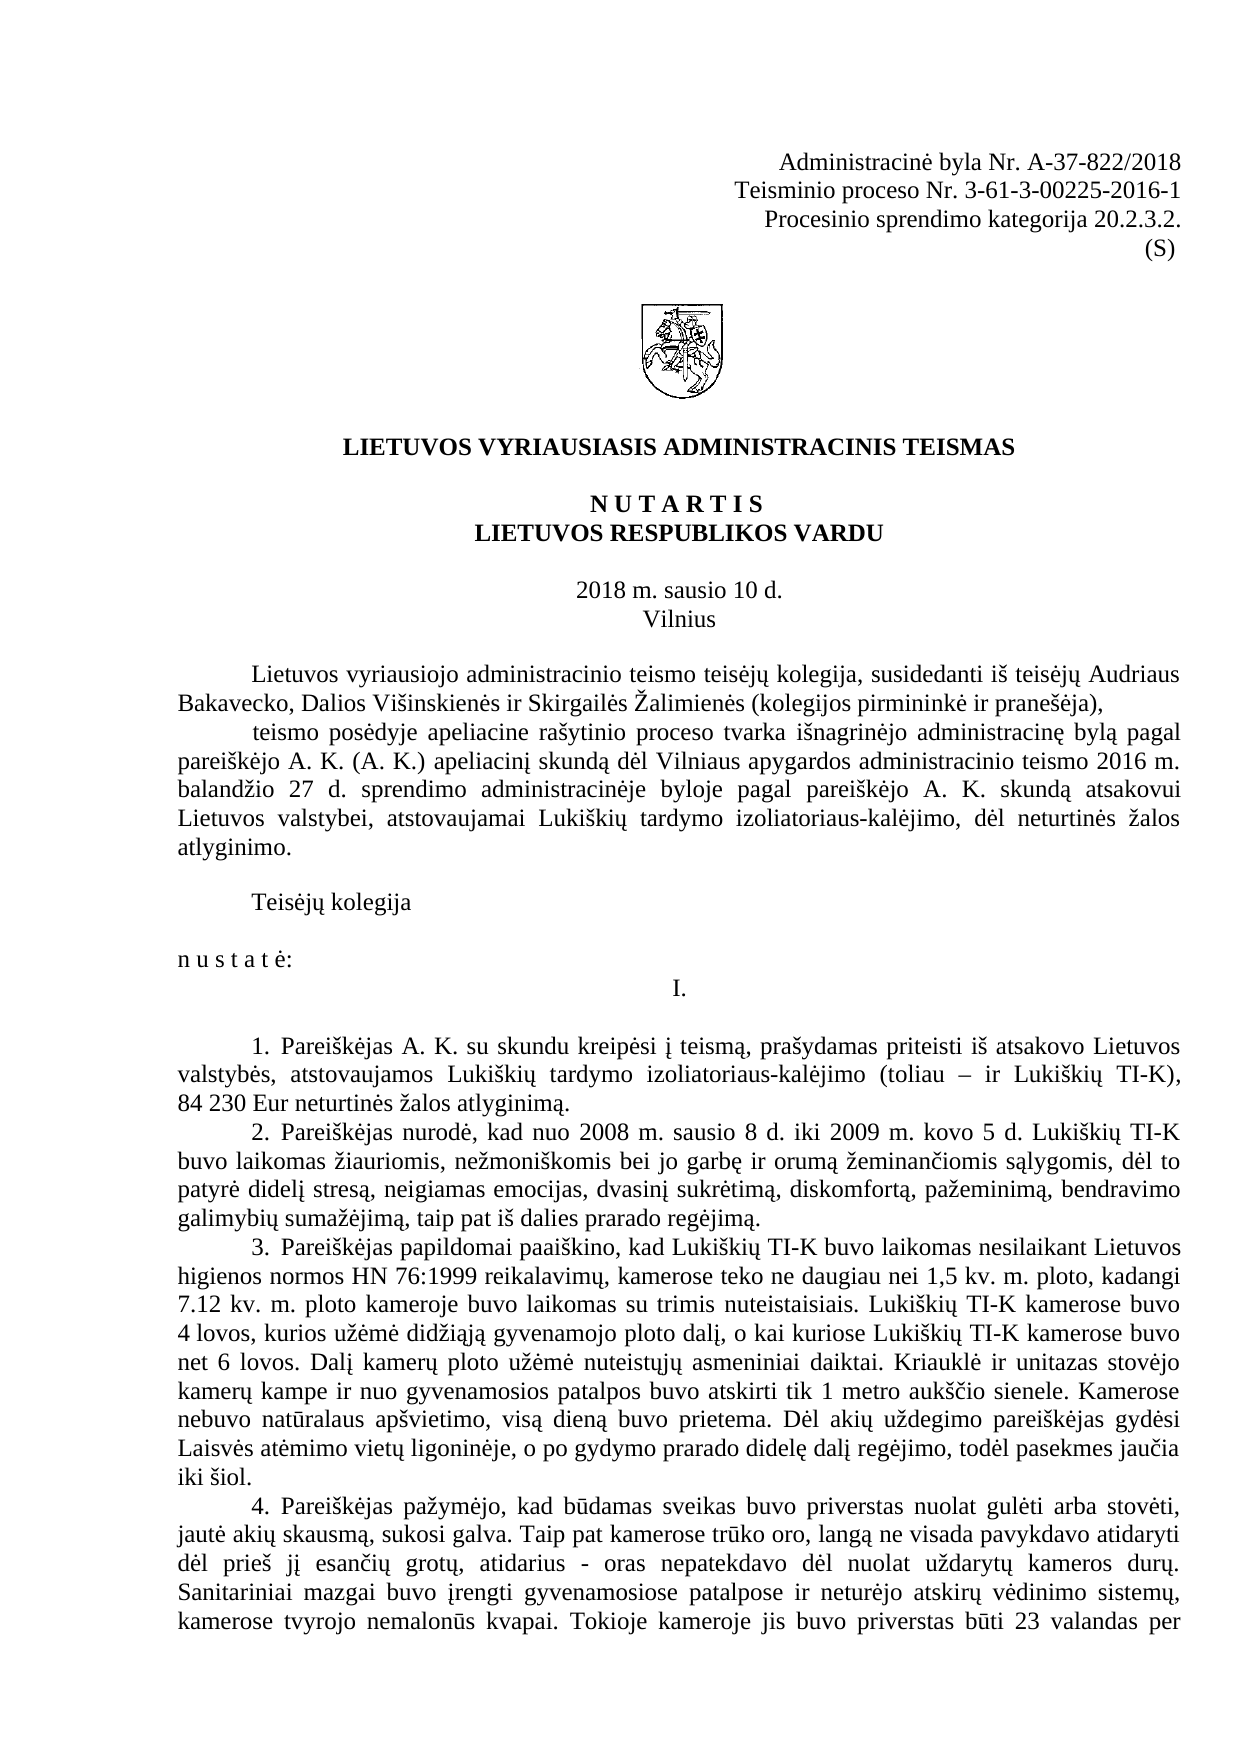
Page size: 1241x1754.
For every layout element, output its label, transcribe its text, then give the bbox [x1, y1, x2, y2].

text Vilnius [177, 604, 1181, 633]
text 2. Pareiškėjas nurodė, kad nuo 2008 m. sausio 8 d. iki 2009 m. kovo 5 d. Lukiškių TI-K buvo laikomas žiauriomis, nežmoniškomis bei jo garbę ir orumą žeminančiomis sąlygomis, dėl to patyrė didelį stresą, neigiamas emocijas, dvasinį sukrėtimą, diskomfortą, pažeminimą, bendravimo galimybių sumažėjimą, taip pat iš dalies prarado regėjimą. [177, 1117, 1181, 1232]
text LIETUVOS RESPUBLIKOS VARDU [177, 518, 1181, 547]
text Administracinė byla Nr. A-37-822/2018 [177, 147, 1181, 176]
text Procesinio sprendimo kategorija 20.2.3.2. [177, 204, 1181, 233]
text 4. Pareiškėjas pažymėjo, kad būdamas sveikas buvo priverstas nuolat gulėti arba stovėti, jautė akių skausmą, sukosi galva. Taip pat kamerose trūko oro, langą ne visada pavykdavo atidaryti dėl prieš jį esančių grotų, atidarius - oras nepatekdavo dėl nuolat uždarytų kameros durų. Sanitariniai mazgai buvo įrengti gyvenamosiose patalpose ir neturėjo atskirų vėdinimo sistemų, kamerose tvyrojo nemalonūs kvapai. Tokioje kameroje jis buvo priverstas būti 23 valandas per [177, 1491, 1181, 1634]
text 2018 m. sausio 10 d. [177, 576, 1181, 604]
text (S) [177, 233, 1181, 262]
text LIETUVOS VYRIAUSIASIS ADMINISTRACINIS TEISMAS [177, 432, 1181, 461]
text Teisminio proceso Nr. 3-61-3-00225-2016-1 [177, 176, 1181, 204]
text Lietuvos vyriausiojo administracinio teismo teisėjų kolegija, susidedanti iš teisėjų Audriaus Bakavecko, Dalios Višinskienės ir Skirgailės Žalimienės (kolegijos pirmininkė ir pranešėja), [177, 659, 1181, 717]
text 1. Pareiškėjas A. K. su skundu kreipėsi į teismą, prašydamas priteisti iš atsakovo Lietuvos valstybės, atstovaujamos Lukiškių tardymo izoliatoriaus-kalėjimo (toliau – ir Lukiškių TI-K), 84 230 Eur neturtinės žalos atlyginimą. [177, 1031, 1181, 1117]
text N U T A R T I S [177, 489, 1181, 518]
text Teisėjų kolegija [177, 887, 1181, 916]
text I. [177, 973, 1181, 1002]
text n u s t a t ė: [177, 944, 1181, 973]
text teismo posėdyje apeliacine rašytinio proceso tvarka išnagrinėjo administracinę bylą pagal pareiškėjo A. K. (A. K.) apeliacinį skundą dėl Vilniaus apygardos administracinio teismo 2016 m. balandžio 27 d. sprendimo administracinėje byloje pagal pareiškėjo A. K. skundą atsakovui Lietuvos valstybei, atstovaujamai Lukiškių tardymo izoliatoriaus-kalėjimo, dėl neturtinės žalos atlyginimo. [177, 717, 1181, 861]
text 3. Pareiškėjas papildomai paaiškino, kad Lukiškių TI-K buvo laikomas nesilaikant Lietuvos higienos normos HN 76:1999 reikalavimų, kamerose teko ne daugiau nei 1,5 kv. m. ploto, kadangi 7.12 kv. m. ploto kameroje buvo laikomas su trimis nuteistaisiais. Lukiškių TI-K kamerose buvo 4 lovos, kurios užėmė didžiąją gyvenamojo ploto dalį, o kai kuriose Lukiškių TI-K kamerose buvo net 6 lovos. Dalį kamerų ploto užėmė nuteistųjų asmeniniai daiktai. Kriauklė ir unitazas stovėjo kamerų kampe ir nuo gyvenamosios patalpos buvo atskirti tik 1 metro aukščio sienele. Kamerose nebuvo natūralaus apšvietimo, visą dieną buvo prietema. Dėl akių uždegimo pareiškėjas gydėsi Laisvės atėmimo vietų ligoninėje, o po gydymo prarado didelę dalį regėjimo, todėl pasekmes jaučia iki šiol. [177, 1232, 1181, 1491]
